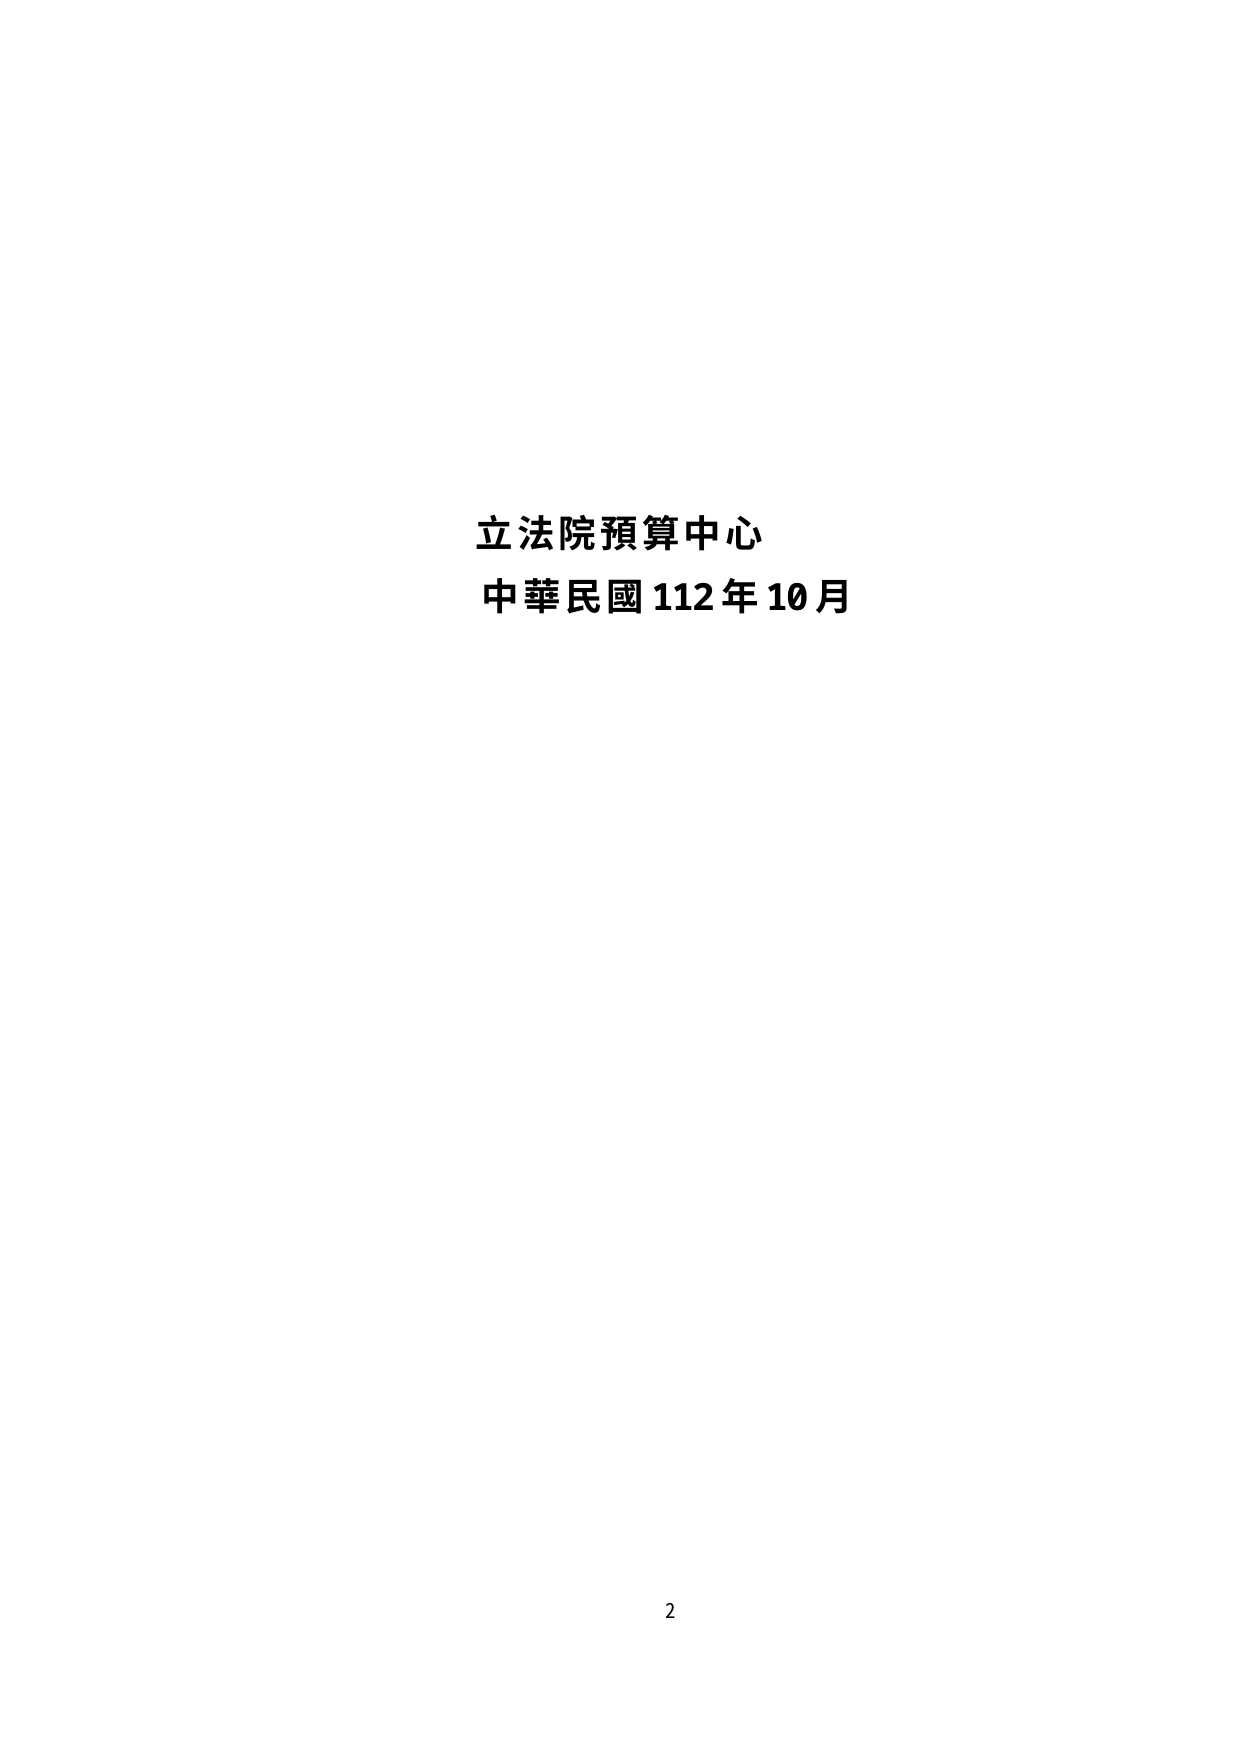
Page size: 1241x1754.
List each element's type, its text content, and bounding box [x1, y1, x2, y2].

text 中華民國112年10月 [236, 552, 1063, 615]
text 立法院預算中心 [177, 490, 1063, 552]
